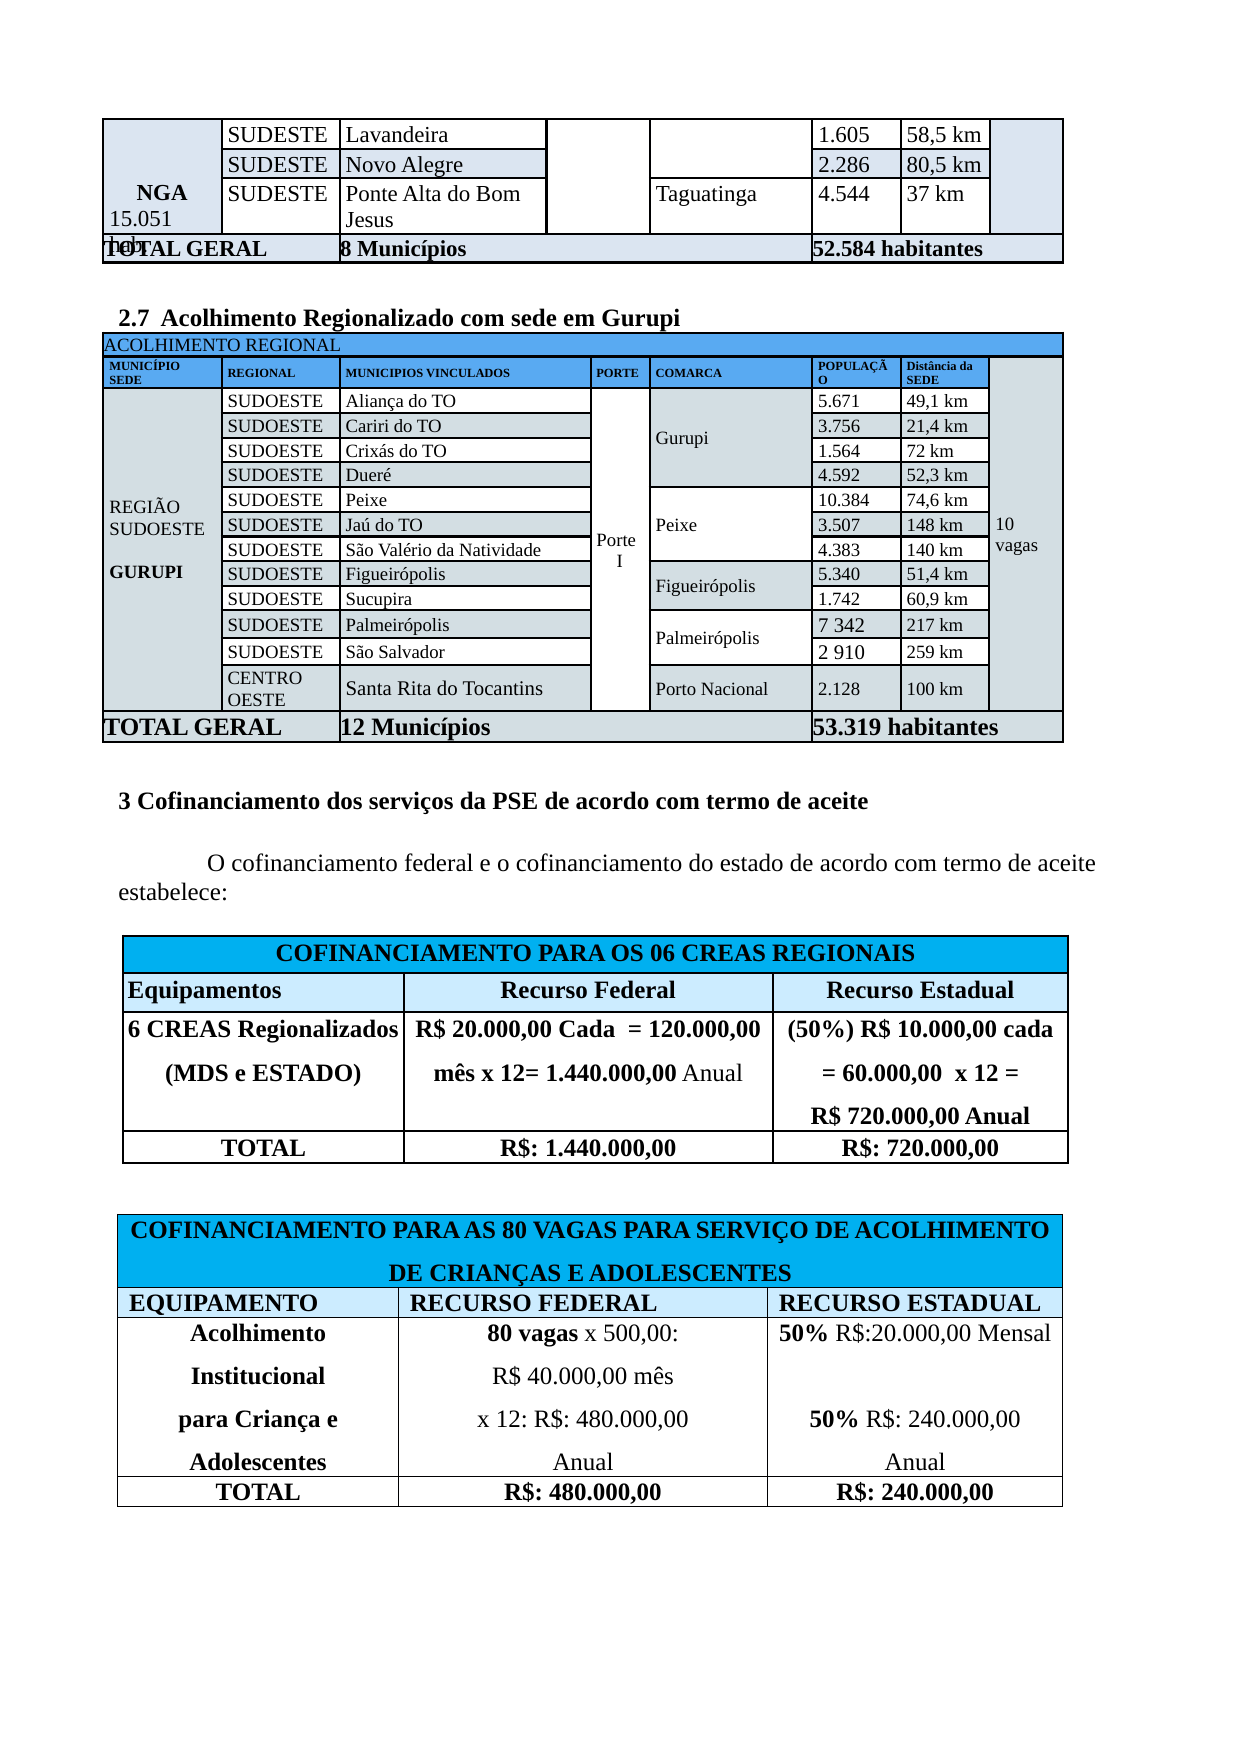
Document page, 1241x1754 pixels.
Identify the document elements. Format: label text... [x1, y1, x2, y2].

text O cofinanciamento federal e o cofinanciamento do estado de acordo com termo de aceite estabelece: [118, 848, 1122, 906]
table_cell TOTAL [124, 1132, 403, 1162]
table_cell Santa Rita do Tocantins [341, 666, 590, 710]
table_cell Taguatinga [651, 179, 811, 233]
table_cell MUNICÍPIO SEDE [104, 358, 221, 387]
table_cell REGIÃO SUDOESTE GURUPI [104, 389, 221, 710]
table_cell 5.340 [813, 562, 900, 585]
table_cell POPULAÇÃO [813, 358, 900, 387]
table_cell 52,3 km [902, 463, 988, 486]
table_cell 3.756 [813, 414, 900, 437]
table_cell Peixe [341, 488, 590, 511]
table_cell 3.507 [813, 513, 900, 535]
table_cell Recurso Federal [405, 974, 772, 1011]
table_cell 80,5 km [902, 150, 989, 177]
table_cell 2.286 [813, 150, 900, 177]
table_header ACOLHIMENTO REGIONAL [104, 334, 1062, 355]
text 3 Cofinanciamento dos serviços da PSE de acordo com termo de aceite [118, 786, 1122, 815]
table_cell Jaú do TO [341, 513, 590, 535]
table_cell 8 Municípios [341, 235, 811, 261]
table_cell Peixe [651, 488, 811, 560]
table_cell 4.383 [813, 538, 900, 560]
table_cell 100 km [902, 666, 988, 710]
table_header COFINANCIAMENTO PARA OS 06 CREAS REGIONAIS [124, 937, 1067, 972]
table_cell SUDOESTE [223, 562, 339, 585]
table_cell SUDOESTE [223, 611, 339, 637]
table_cell Dueré [341, 463, 590, 486]
table_cell R$: 720.000,00 [774, 1132, 1067, 1162]
table_cell 10.384 [813, 488, 900, 511]
table_cell Crixás do TO [341, 439, 590, 461]
table_cell SUDOESTE [223, 389, 339, 412]
table_cell [651, 120, 811, 177]
table_cell R$: 1.440.000,00 [405, 1132, 772, 1162]
table_cell Recurso Estadual [774, 974, 1067, 1011]
table_cell 12 Municípios [341, 712, 811, 741]
table_cell CENTRO OESTE [223, 666, 339, 710]
table_cell Distância da SEDE [902, 358, 988, 387]
table_cell [548, 120, 649, 233]
table_cell SUDOESTE [223, 513, 339, 535]
table_cell 4.544 [813, 179, 900, 233]
table_cell Porte I [592, 389, 649, 710]
table_cell Gurupi [651, 389, 811, 486]
table_cell PORTE [592, 358, 649, 387]
table_cell 148 km [902, 513, 988, 535]
table_cell Cariri do TO [341, 414, 590, 437]
table_cell 50% R$:20.000,00 Mensal 50% R$: 240.000,00 Anual [768, 1318, 1062, 1476]
table_cell 6 CREAS Regionalizados (MDS e ESTADO) [124, 1013, 403, 1129]
table_cell SUDESTE [223, 179, 339, 233]
table_cell Equipamentos [124, 974, 403, 1011]
table_cell SUDOESTE [223, 463, 339, 486]
table_cell SUDOESTE [223, 538, 339, 560]
table_cell São Salvador [341, 639, 590, 664]
table_cell REGIÃO SUDESTE TAGUATINGA 15.051 hab. [104, 120, 221, 233]
table_cell Lavandeira [341, 120, 545, 148]
table_cell SUDESTE [223, 150, 339, 177]
table_cell SUDOESTE [223, 414, 339, 437]
table_cell 5.671 [813, 389, 900, 412]
table_cell MUNICIPIOS VINCULADOS [341, 358, 590, 387]
table_cell 51,4 km [902, 562, 988, 585]
table_cell SUDOESTE [223, 439, 339, 461]
table_cell 7 342 [813, 611, 900, 637]
table_cell TOTAL GERAL [104, 712, 339, 741]
table_cell REGIONAL [223, 358, 339, 387]
table_cell Acolhimento Institucional para Criança e Adolescentes [118, 1318, 398, 1476]
table_cell 52.584 habitantes [813, 235, 1062, 261]
table_cell 140 km [902, 538, 988, 560]
table_cell Figueirópolis [341, 562, 590, 585]
table_cell 1.605 [813, 120, 900, 148]
table_cell 217 km [902, 611, 988, 637]
table_cell 53.319 habitantes [813, 712, 1062, 741]
table_cell Sucupira [341, 587, 590, 609]
table_cell SUDESTE [223, 120, 339, 148]
table_cell Porto Nacional [651, 666, 811, 710]
table_cell 2.128 [813, 666, 900, 710]
table_cell São Valério da Natividade [341, 538, 590, 560]
table_header COFINANCIAMENTO PARA AS 80 VAGAS PARA SERVIÇO DE ACOLHIMENTO DE CRIANÇAS E ADOLESCENTES [118, 1215, 1062, 1287]
table_cell 1.564 [813, 439, 900, 461]
table_cell R$: 240.000,00 [768, 1477, 1062, 1506]
table_cell TOTAL [118, 1477, 398, 1506]
table_cell 37 km [902, 179, 989, 233]
table_cell Palmeirópolis [651, 611, 811, 664]
table_cell 4.592 [813, 463, 900, 486]
table_cell Aliança do TO [341, 389, 590, 412]
table_cell RECURSO ESTADUAL [768, 1288, 1062, 1317]
table_cell (50%) R$ 10.000,00 cada = 60.000,00 x 12 = R$ 720.000,00 Anual [774, 1013, 1067, 1129]
table_cell 58,5 km [902, 120, 989, 148]
text 2.7 Acolhimento Regionalizado com sede em Gurupi [118, 303, 1122, 332]
table_cell 60,9 km [902, 587, 988, 609]
table_cell 49,1 km [902, 389, 988, 412]
table_cell R$ 20.000,00 Cada = 120.000,00 mês x 12= 1.440.000,00 Anual [405, 1013, 772, 1129]
table_cell RECURSO FEDERAL [399, 1288, 767, 1317]
table_cell 80 vagas x 500,00: R$ 40.000,00 mês x 12: R$: 480.000,00 Anual [399, 1318, 767, 1476]
table_cell SUDOESTE [223, 488, 339, 511]
table_cell Novo Alegre [341, 150, 545, 177]
table_cell Palmeirópolis [341, 611, 590, 637]
table_cell 10 vagas [990, 358, 1062, 710]
table_cell 259 km [902, 639, 988, 664]
table_cell 1.742 [813, 587, 900, 609]
table_cell Ponte Alta do Bom Jesus [341, 179, 545, 233]
table_cell [991, 120, 1062, 233]
table_cell COMARCA [651, 358, 811, 387]
table_cell 2 910 [813, 639, 900, 664]
table_cell 21,4 km [902, 414, 988, 437]
table_cell SUDOESTE [223, 639, 339, 664]
table_cell SUDOESTE [223, 587, 339, 609]
table_cell 72 km [902, 439, 988, 461]
table_cell Figueirópolis [651, 562, 811, 609]
table_cell EQUIPAMENTO [118, 1288, 398, 1317]
table_cell R$: 480.000,00 [399, 1477, 767, 1506]
table_cell 74,6 km [902, 488, 988, 511]
table_cell TOTAL GERAL [104, 235, 339, 261]
